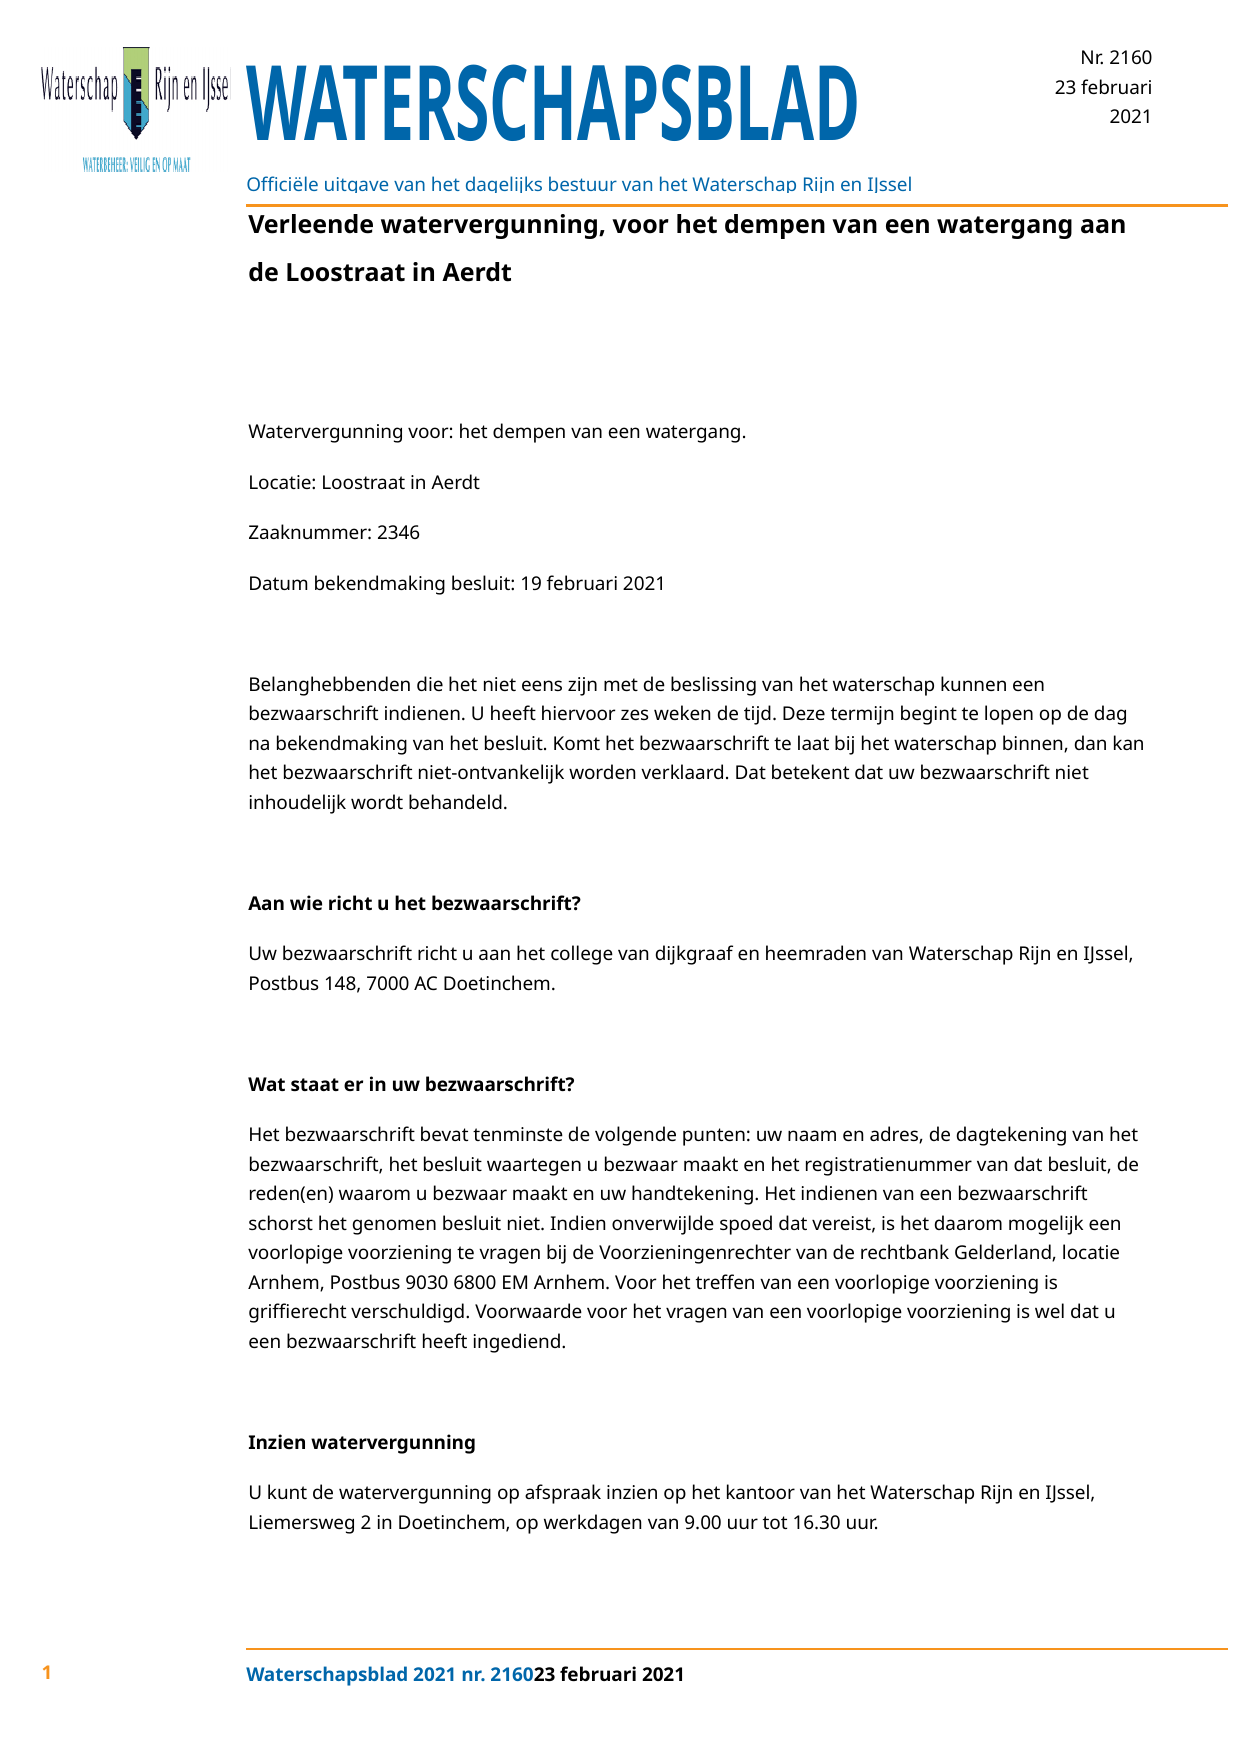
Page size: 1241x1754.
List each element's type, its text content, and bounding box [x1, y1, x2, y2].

text Verleende watervergunning, voor het dempen van een watergang aan de Loostraat in Aerdt [248, 207, 1152, 288]
text Locatie: Loostraat in Aerdt [248, 469, 1152, 495]
text Wat staat er in uw bezwaarschrift? [248, 1071, 1152, 1097]
text Uw bezwaarschrift richt u aan het college van dijkgraaf en heemraden van Waterschap Rijn en IJssel, Postbus 148, 7000 AC Doetinchem. [248, 940, 1152, 996]
text Belanghebbenden die het niet eens zijn met de beslissing van het waterschap kunnen een bezwaarschrift indienen. U heeft hiervoor zes weken de tijd. Deze termijn begint te lopen op de dag na bekendmaking van het besluit. Komt het bezwaarschrift te laat bij het waterschap binnen, dan kan het bezwaarschrift niet-ontvankelijk worden verklaard. Dat betekent dat uw bezwaarschrift niet inhoudelijk wordt behandeld. [248, 671, 1152, 815]
text Aan wie richt u het bezwaarschrift? [248, 890, 1152, 916]
text Inzien watervergunning [248, 1429, 1152, 1455]
text Zaaknummer: 2346 [248, 519, 1152, 545]
text Datum bekendmaking besluit: 19 februari 2021 [248, 570, 1152, 596]
text Het bezwaarschrift bevat tenminste de volgende punten: uw naam en adres, de dagtekening van het bezwaarschrift, het besluit waartegen u bezwaar maakt en het registratienummer van dat besluit, de reden(en) waarom u bezwaar maakt en uw handtekening. Het indienen van een bezwaarschrift schorst het genomen besluit niet. Indien onverwijlde spoed dat vereist, is het daarom mogelijk een voorlopige voorziening te vragen bij de Voorzieningenrechter van de rechtbank Gelderland, locatie Arnhem, Postbus 9030 6800 EM Arnhem. Voor het treffen van een voorlopige voorziening is griffierecht verschuldigd. Voorwaarde voor het vragen van een voorlopige voorziening is wel dat u een bezwaarschrift heeft ingediend. [248, 1121, 1152, 1354]
text U kunt de watervergunning op afspraak inzien op het kantoor van het Waterschap Rijn en IJssel, Liemersweg 2 in Doetinchem, op werkdagen van 9.00 uur tot 16.30 uur. [248, 1479, 1152, 1535]
picture [41, 47, 231, 172]
text Watervergunning voor: het dempen van een watergang. [248, 419, 1152, 444]
